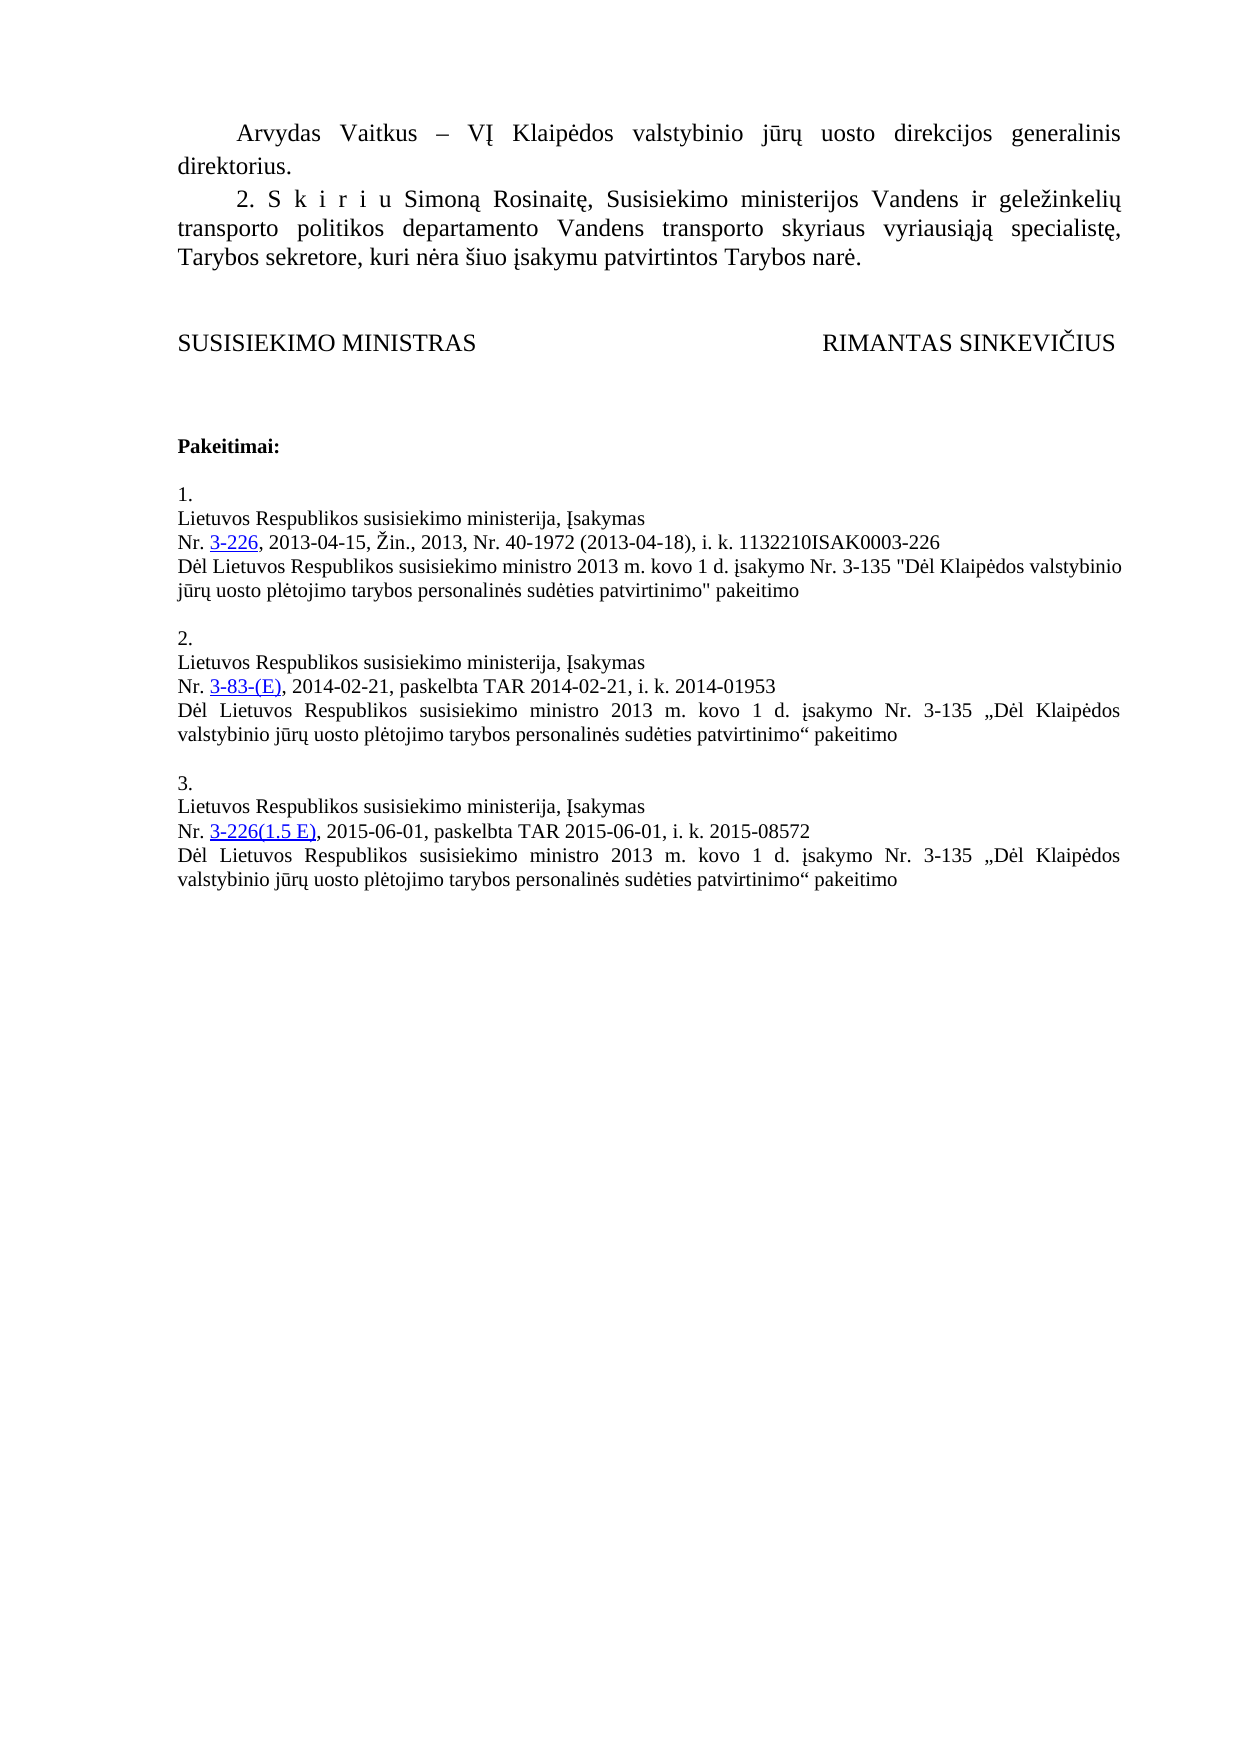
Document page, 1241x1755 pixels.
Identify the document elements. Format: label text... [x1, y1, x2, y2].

text Dėl Lietuvos Respublikos susisiekimo ministro 2013 m. kovo 1 d. įsakymo Nr. 3-135 „Dėl Klaipėdos valstybinio jūrų uosto plėtojimo tarybos personalinės sudėties patvirtinimo“ pakeitimo [177, 698, 1122, 746]
text Pakeitimai: [177, 433, 1122, 458]
text Nr. 3-226(1.5 E), 2015-06-01, paskelbta TAR 2015-06-01, i. k. 2015-08572 [177, 818, 1122, 843]
text Dėl Lietuvos Respublikos susisiekimo ministro 2013 m. kovo 1 d. įsakymo Nr. 3-135 „Dėl Klaipėdos valstybinio jūrų uosto plėtojimo tarybos personalinės sudėties patvirtinimo“ pakeitimo [177, 843, 1122, 891]
text 2. S k i r i u Simoną Rosinaitę, Susisiekimo ministerijos Vandens ir geležinkelių transporto politikos departamento Vandens transporto skyriaus vyriausiąją specialistę, Tarybos sekretore, kuri nėra šiuo įsakymu patvirtintos Tarybos narė. [177, 184, 1122, 270]
text Susisiekimo ministras Rimantas Sinkevičius [177, 328, 1122, 357]
text Lietuvos Respublikos susisiekimo ministerija, Įsakymas [177, 794, 1122, 818]
text 1. [177, 482, 1122, 506]
text Arvydas Vaitkus – VĮ Klaipėdos valstybinio jūrų uosto direkcijos generalinis direktorius. [177, 118, 1122, 180]
text Nr. 3-83-(E), 2014-02-21, paskelbta TAR 2014-02-21, i. k. 2014-01953 [177, 674, 1122, 698]
text Lietuvos Respublikos susisiekimo ministerija, Įsakymas [177, 650, 1122, 674]
text Lietuvos Respublikos susisiekimo ministerija, Įsakymas [177, 506, 1122, 530]
text Nr. 3-226, 2013-04-15, Žin., 2013, Nr. 40-1972 (2013-04-18), i. k. 1132210ISAK0003-226 [177, 530, 1122, 554]
text Dėl Lietuvos Respublikos susisiekimo ministro 2013 m. kovo 1 d. įsakymo Nr. 3-135 "Dėl Klaipėdos valstybinio jūrų uosto plėtojimo tarybos personalinės sudėties patvirtinimo" pakeitimo [177, 554, 1122, 602]
text 2. [177, 626, 1122, 650]
text 3. [177, 770, 1122, 794]
